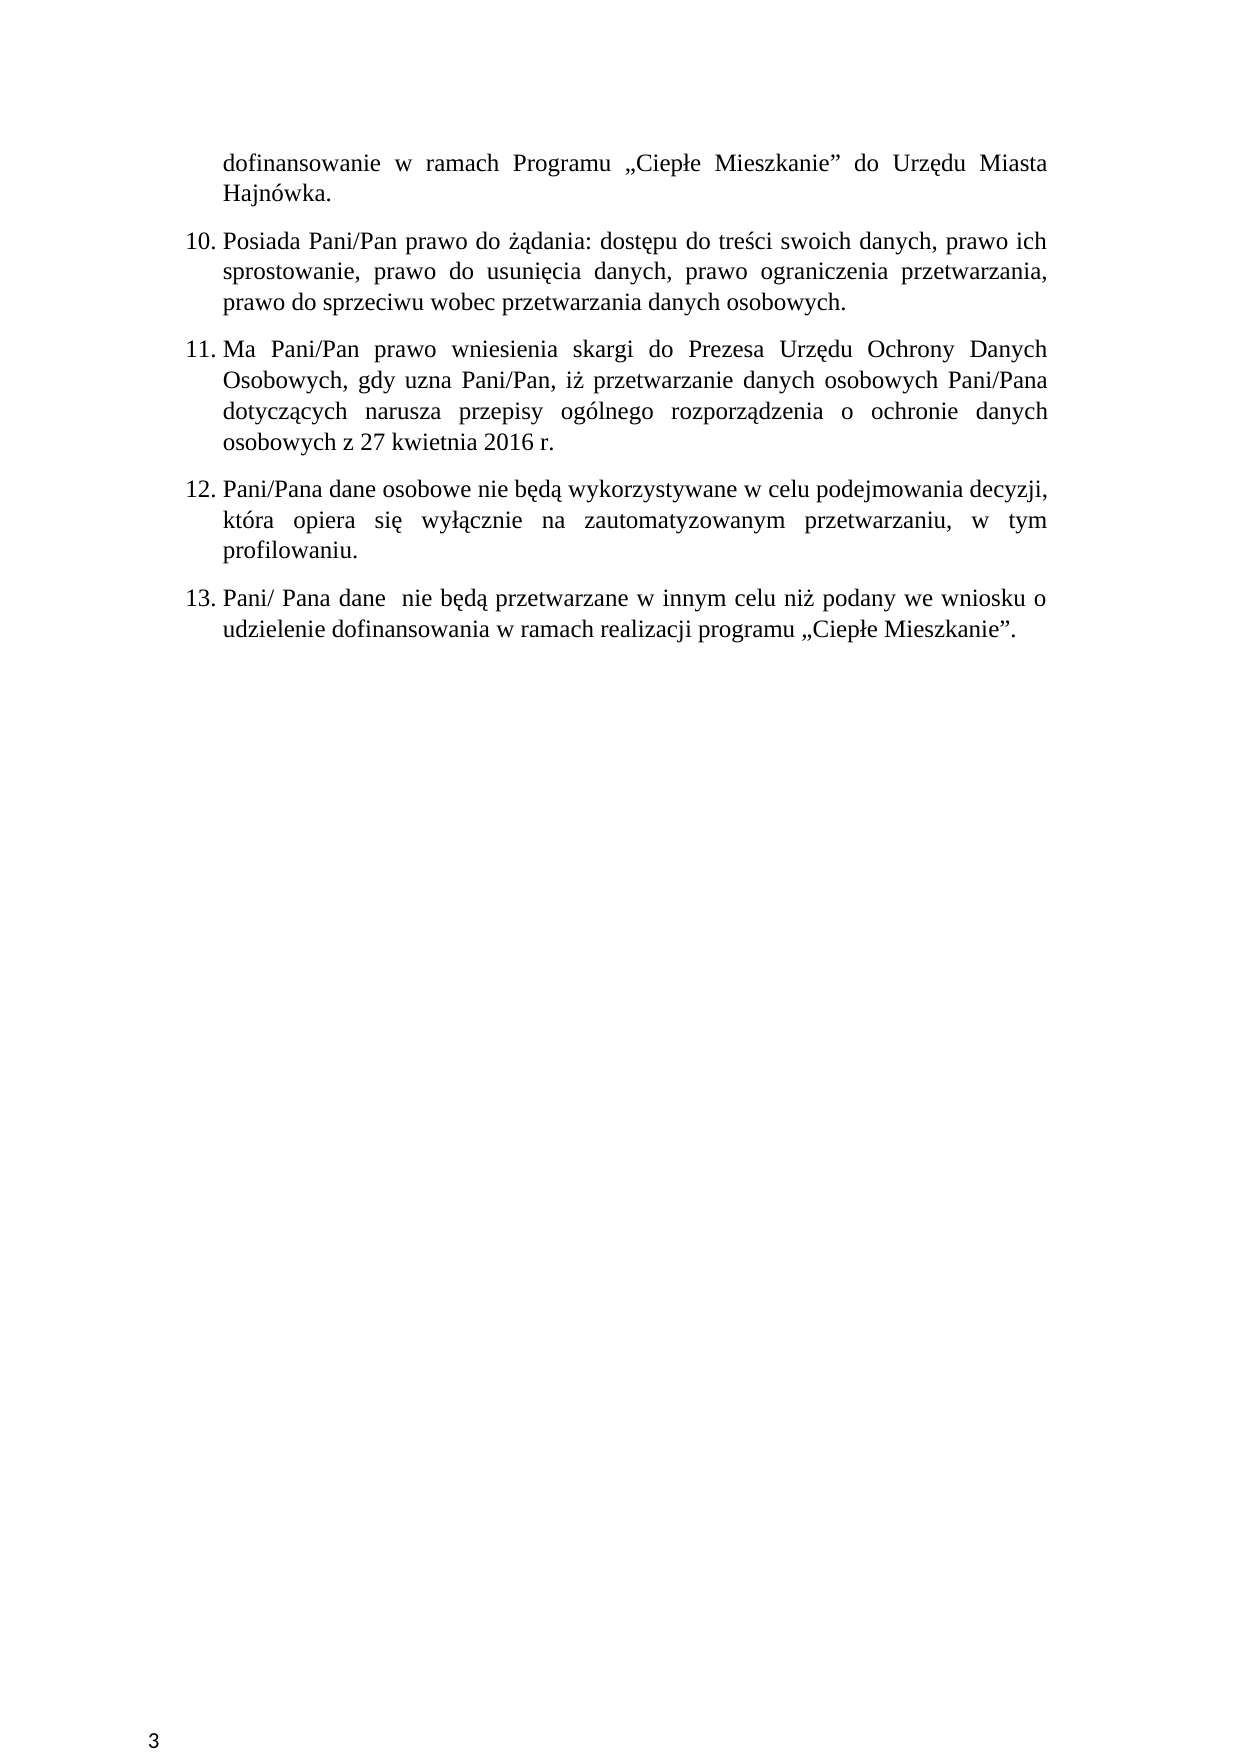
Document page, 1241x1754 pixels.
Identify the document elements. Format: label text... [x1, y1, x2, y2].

table_cell [140, 659, 1056, 704]
table_header dofinansowanie w ramach Programu „Ciepłe Mieszkanie” do Urzędu Miasta Hajnówka. Posiada Pani/Pan prawo do żądania: dostępu do treści swoich danych, prawo ich sprostowanie, prawo do usunięcia danych, prawo ograniczenia przetwarzania, prawo do sprzeciwu wobec przetwarzania danych osobowych. Ma Pani/Pan prawo wniesienia skargi do Prezesa Urzędu Ochrony Danych Osobowych, gdy uzna Pani/Pan, iż przetwarzanie danych osobowych Pani/Pana dotyczących narusza przepisy ogólnego rozporządzenia o ochronie danych osobowych z 27 kwietnia 2016 r. Pani/Pana dane osobowe nie będą wykorzystywane w celu podejmowania decyzji, która opiera się wyłącznie na zautomatyzowanym przetwarzaniu, w tym profilowaniu. Pani/ Pana dane nie będą przetwarzane w innym celu niż podany we wniosku o udzielenie dofinansowania w ramach realizacji programu „Ciepłe Mieszkanie”. [140, 148, 1056, 659]
